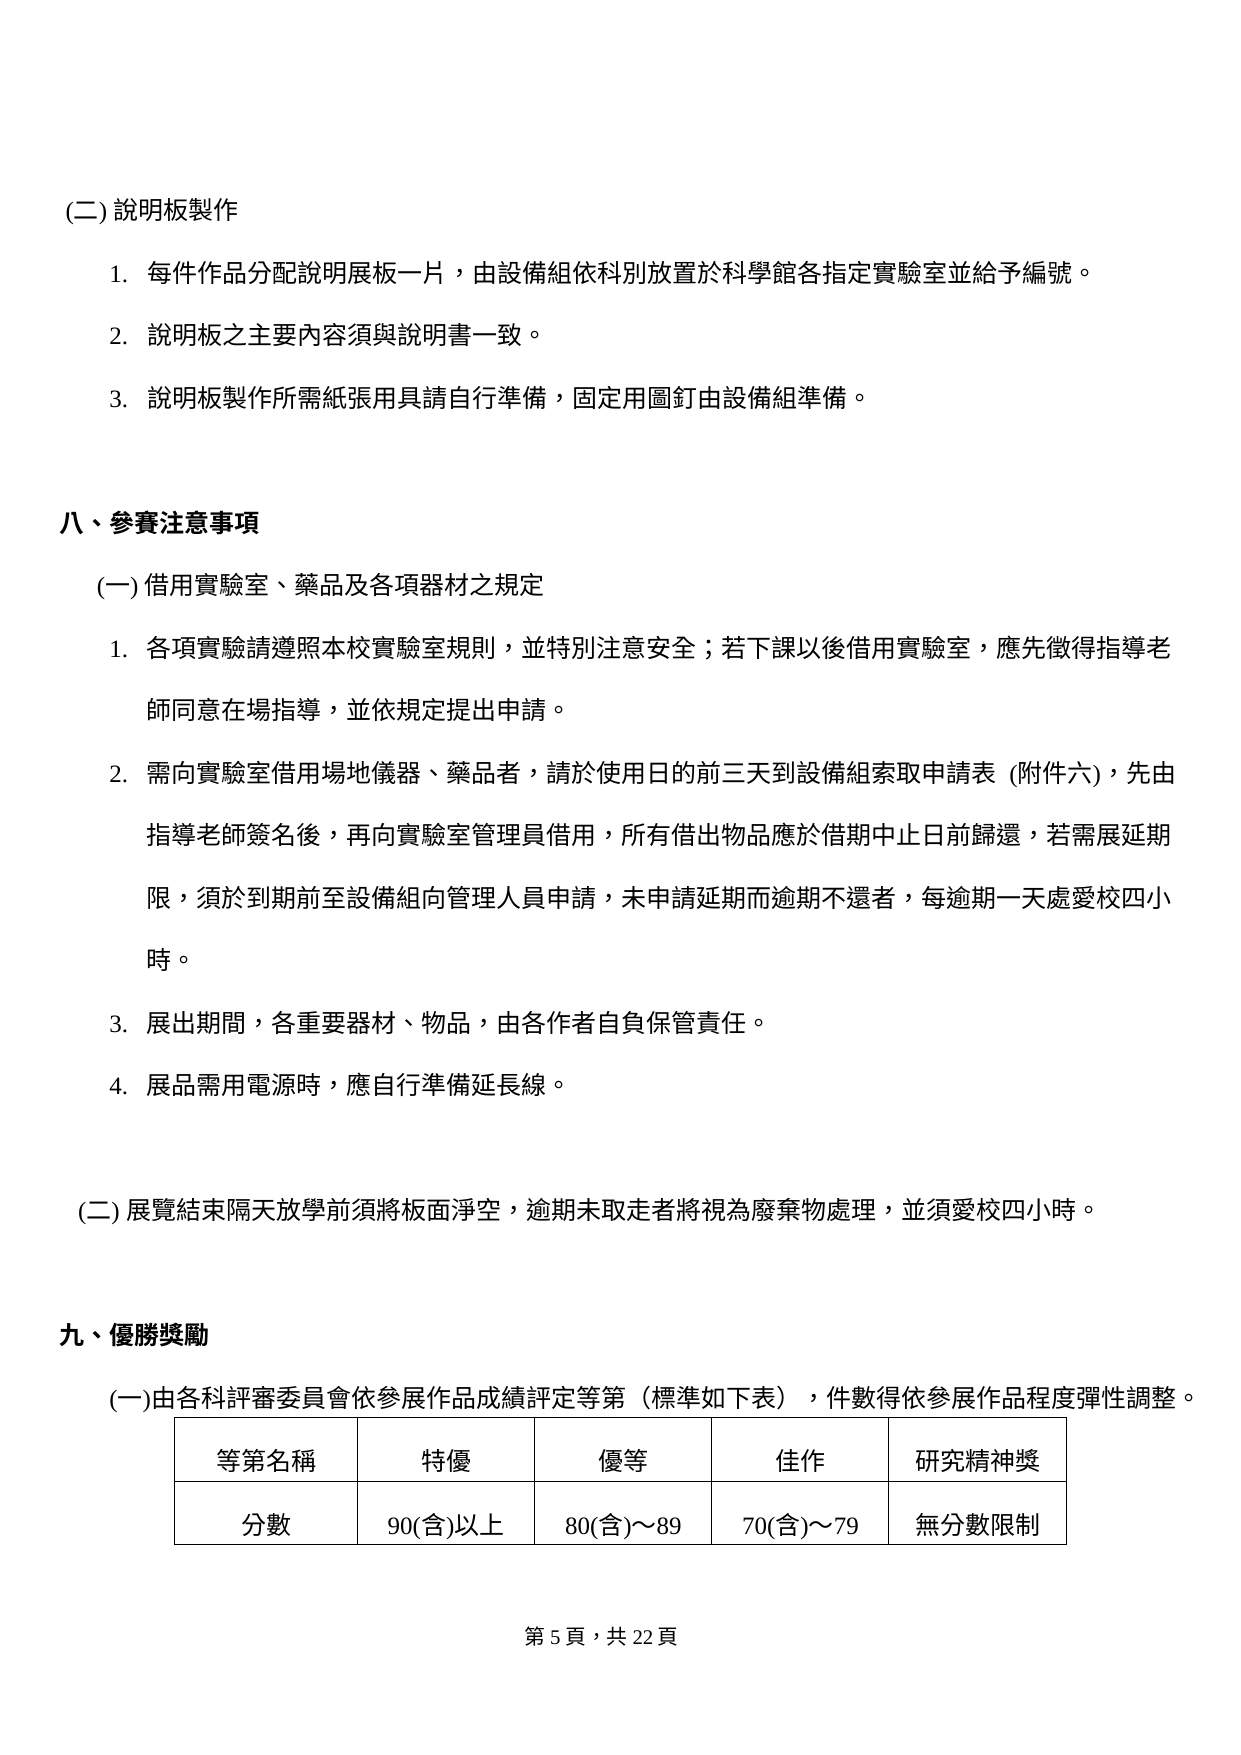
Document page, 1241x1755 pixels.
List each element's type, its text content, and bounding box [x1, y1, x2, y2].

table_header 優等 [535, 1418, 711, 1481]
list 需向實驗室借用場地儀器、藥品者，請於使用日的前三天到設備組索取申請表 (附件六)，先由指導老師簽名後，再向實驗室管理員借用，所有借出物品應於借期中止日前歸還，若需展延期限，須於到期前至設備組向管理人員申請，未申請延期而逾期不還者，每逾期一天處愛校四小時。 [109, 729, 1181, 979]
table_header 研究精神獎 [889, 1418, 1066, 1481]
list 展品需用電源時，應自行準備延長線。 [109, 1042, 1181, 1167]
table_cell 無分數限制 [889, 1482, 1066, 1544]
text (二) 展覽結束隔天放學前須將板面淨空，逾期未取走者將視為廢棄物處理，並須愛校四小時。 [59, 1167, 1181, 1229]
text (二) 說明板製作 [59, 167, 1181, 229]
table_header 等第名稱 [175, 1418, 357, 1481]
table_cell 70(含)～79 [712, 1482, 888, 1544]
list 每件作品分配說明展板一片，由設備組依科別放置於科學館各指定實驗室並給予編號。 [109, 229, 1181, 292]
table_cell 80(含)～89 [535, 1482, 711, 1544]
table_cell 分數 [175, 1482, 357, 1544]
table_cell 90(含)以上 [358, 1482, 534, 1544]
list 展出期間，各重要器材、物品，由各作者自負保管責任。 [109, 979, 1181, 1042]
text 九、優勝獎勵 [59, 1292, 1181, 1354]
list 說明板製作所需紙張用具請自行準備，固定用圖釘由設備組準備。 [109, 354, 1181, 479]
text 八、參賽注意事項 [59, 479, 1181, 542]
table_header 特優 [358, 1418, 534, 1481]
text (一) 借用實驗室、藥品及各項器材之規定 [59, 542, 1181, 604]
text (一)由各科評審委員會依參展作品成績評定等第（標準如下表），件數得依參展作品程度彈性調整。 [109, 1354, 1181, 1417]
table_header 佳作 [712, 1418, 888, 1481]
list 各項實驗請遵照本校實驗室規則，並特別注意安全；若下課以後借用實驗室，應先徵得指導老師同意在場指導，並依規定提出申請。 [109, 604, 1181, 729]
list 說明板之主要內容須與說明書一致。 [109, 292, 1181, 354]
